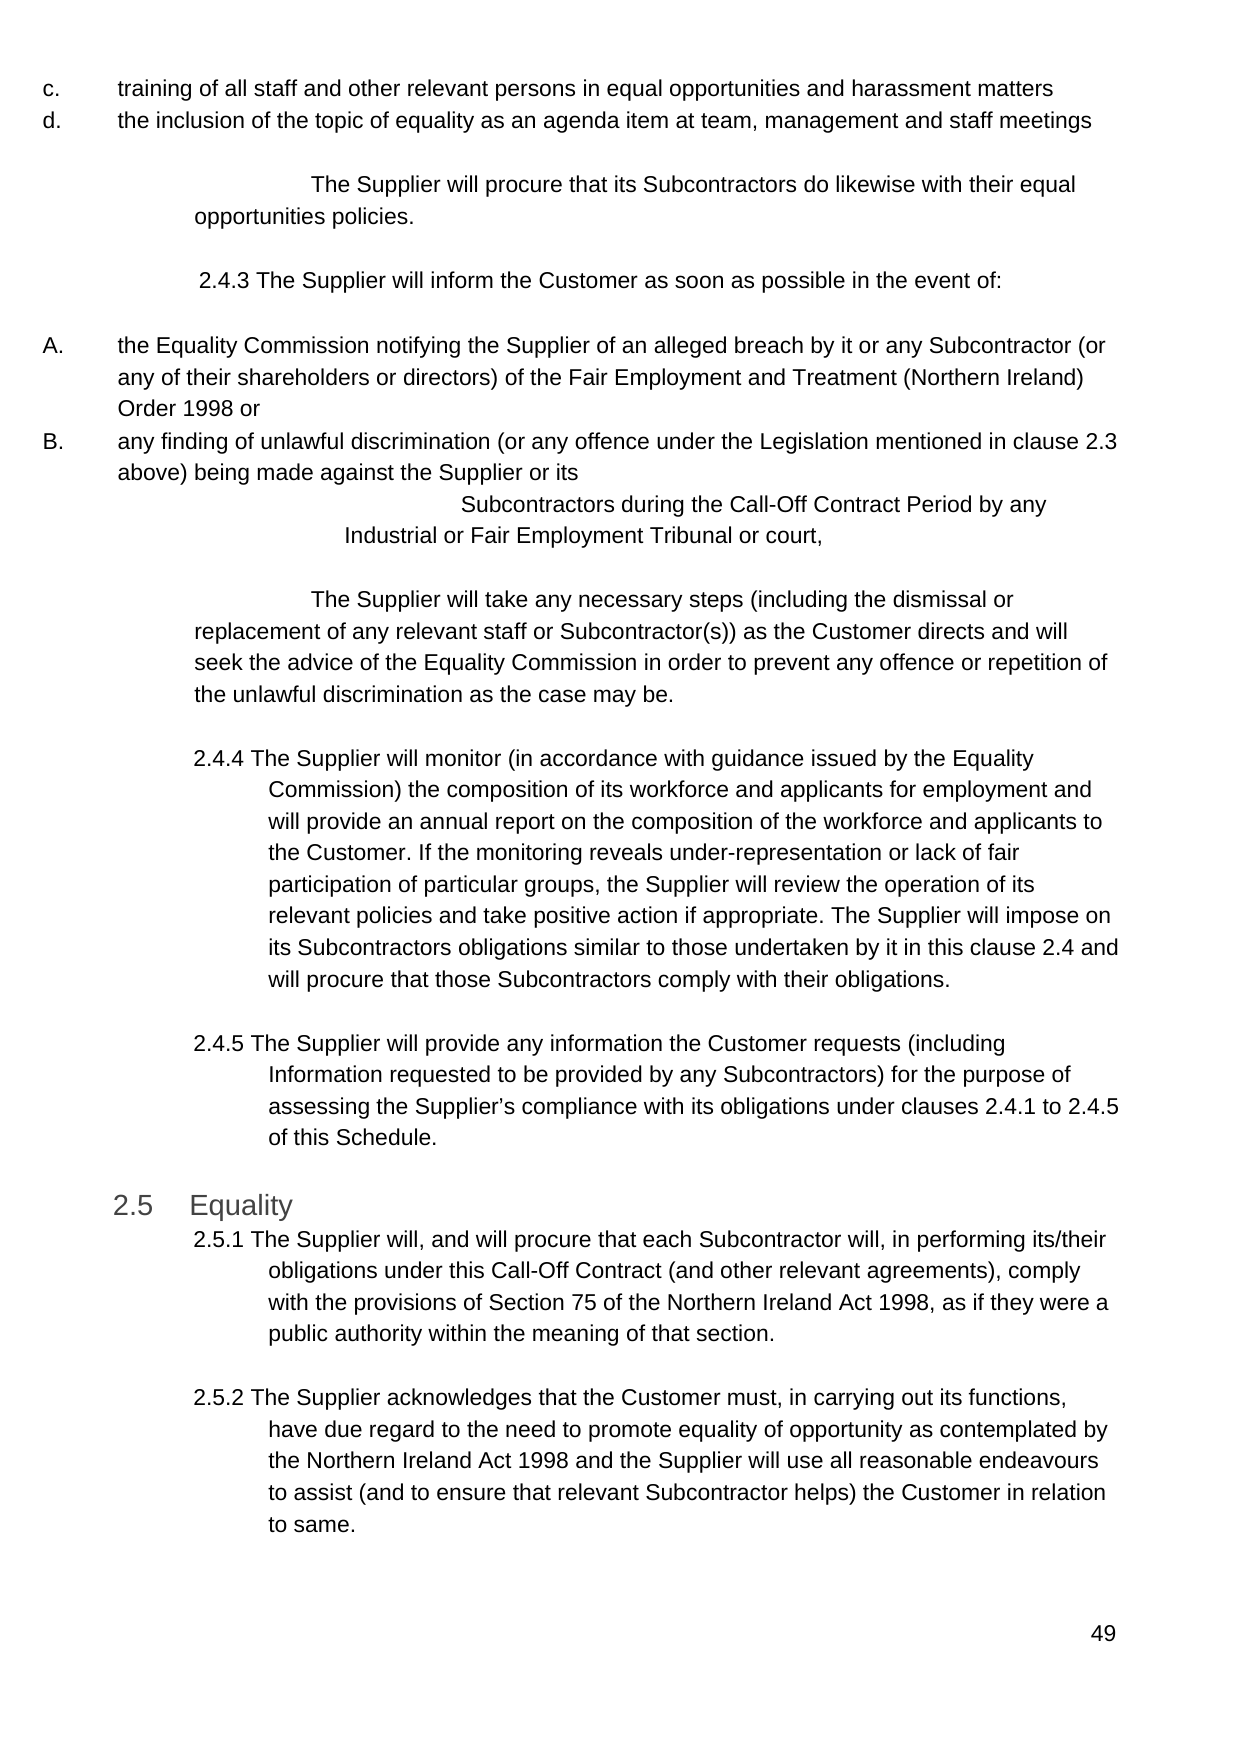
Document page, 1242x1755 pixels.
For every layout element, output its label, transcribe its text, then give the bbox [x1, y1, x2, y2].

list any finding of unlawful discrimination (or any offence under the Legislation mentioned in clause 2.3 above) being made against the Supplier or its [42, 428, 1121, 486]
text 2.5.2 The Supplier acknowledges that the Customer must, in carrying out its functions, have due regard to the need to promote equality of opportunity as contemplated by the Northern Ireland Act 1998 and the Supplier will use all reasonable endeavours to assist (and to ensure that relevant Subcontractor helps) the Customer in relation to same. [193, 1384, 1121, 1537]
list training of all staff and other relevant persons in equal opportunities and harassment matters [42, 75, 1121, 101]
text The Supplier will procure that its Subcontractors do likewise with their equal opportunities policies. [194, 171, 1121, 229]
text Subcontractors during the Call-Off Contract Period by any Industrial or Fair Employment Tribunal or court, [344, 491, 1121, 549]
text 2.4.4 The Supplier will monitor (in accordance with guidance issued by the Equality Commission) the composition of its workforce and applicants for employment and will provide an annual report on the composition of the workforce and applicants to the Customer. If the monitoring reveals under-representation or lack of fair participation of particular groups, the Supplier will review the operation of its relevant policies and take positive action if appropriate. The Supplier will impose on its Subcontractors obligations similar to those undertaken by it in this clause 2.4 and will procure that those Subcontractors comply with their obligations. [193, 745, 1121, 992]
list the inclusion of the topic of equality as an agenda item at team, management and staff meetings [42, 107, 1121, 133]
subtitle 2.5 Equality [0, 1188, 1122, 1222]
text The Supplier will take any necessary steps (including the dismissal or replacement of any relevant staff or Subcontractor(s)) as the Customer directs and will seek the advice of the Equality Commission in order to prevent any offence or repetition of the unlawful discrimination as the case may be. [194, 586, 1121, 707]
text 2.4.5 The Supplier will provide any information the Customer requests (including Information requested to be provided by any Subcontractors) for the purpose of assessing the Supplier’s compliance with its obligations under clauses 2.4.1 to 2.4.5 of this Schedule. [193, 1029, 1121, 1151]
text 2.4.3 The Supplier will inform the Customer as soon as possible in the event of: [0, 266, 1122, 294]
list the Equality Commission notifying the Supplier of an alleged breach by it or any Subcontractor (or any of their shareholders or directors) of the Fair Employment and Treatment (Northern Ireland) Order 1998 or [42, 332, 1121, 422]
text 2.5.1 The Supplier will, and will procure that each Subcontractor will, in performing its/their obligations under this Call-Off Contract (and other relevant agreements), comply with the provisions of Section 75 of the Northern Ireland Act 1998, as if they were a public authority within the meaning of that section. [193, 1226, 1121, 1347]
